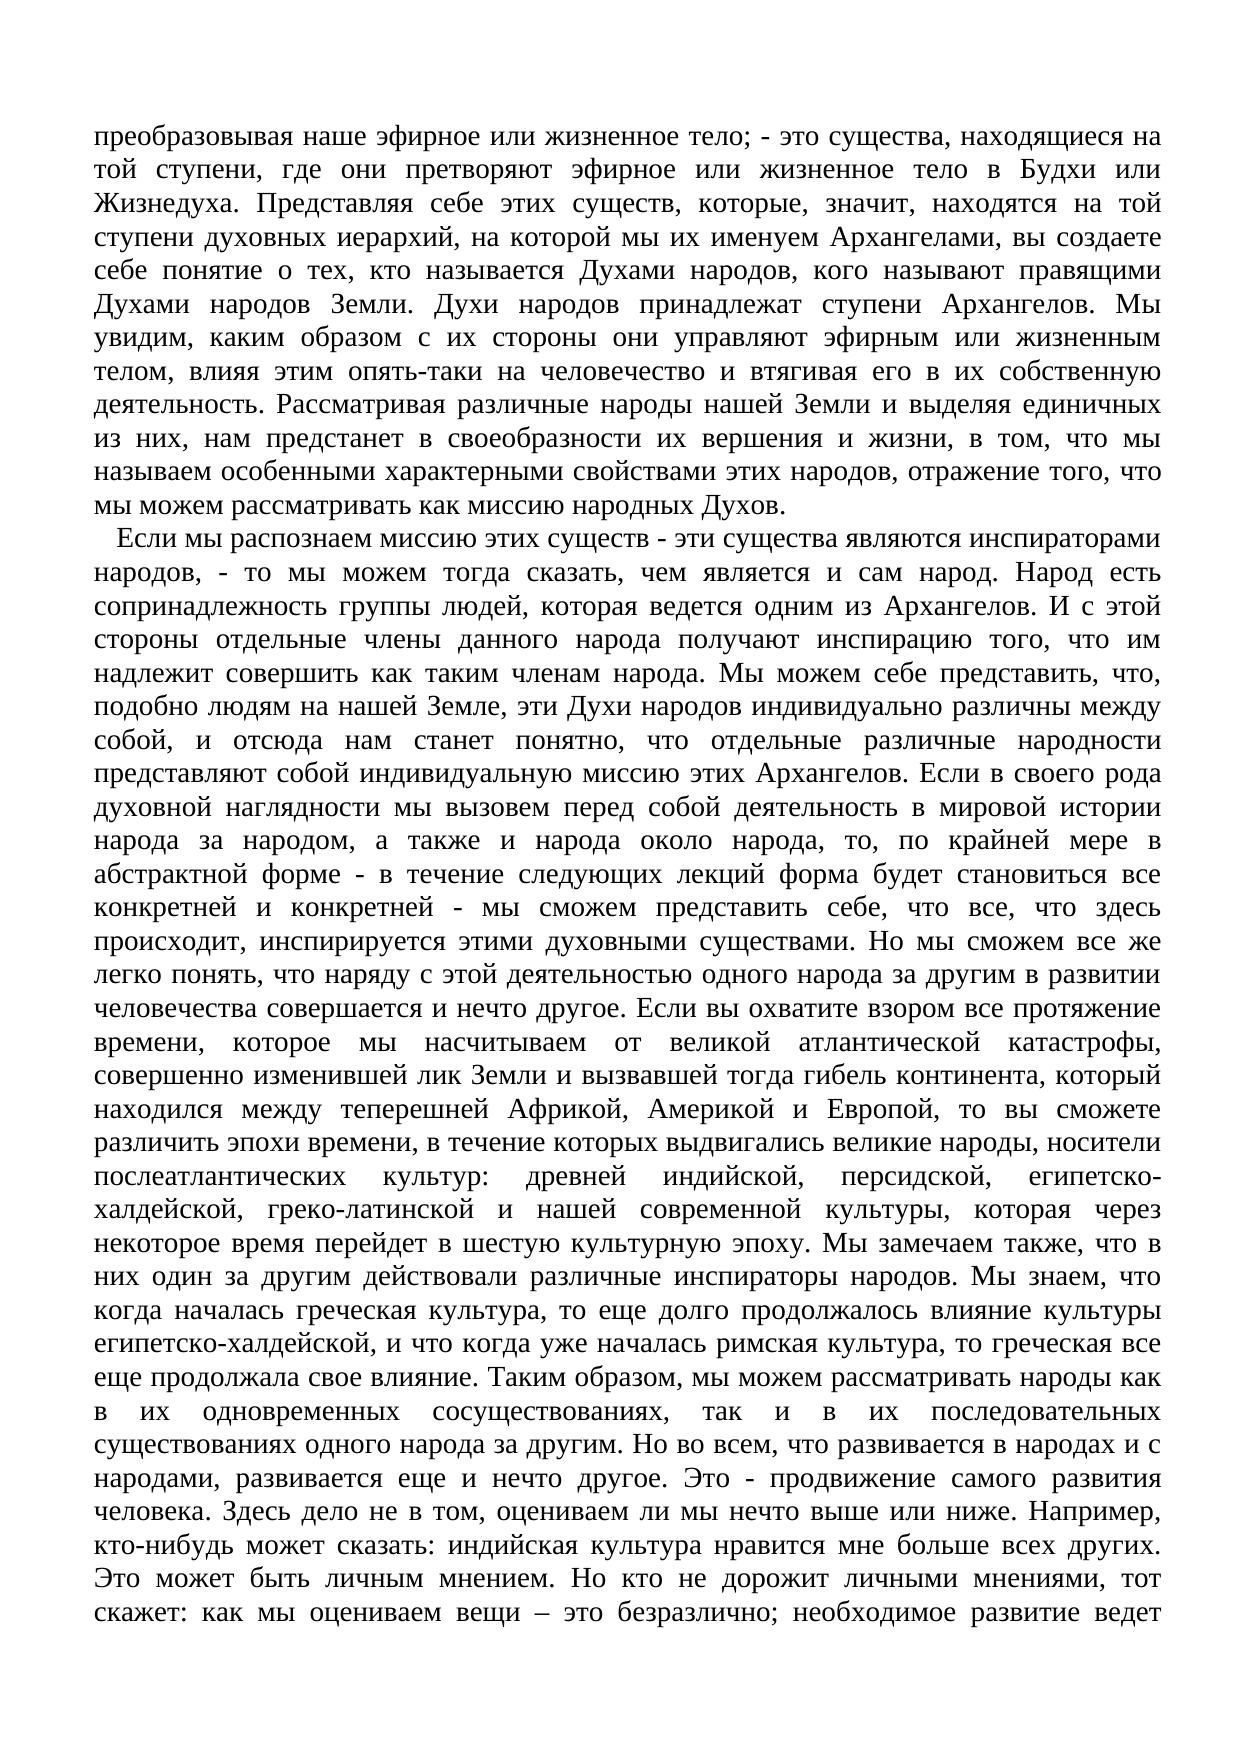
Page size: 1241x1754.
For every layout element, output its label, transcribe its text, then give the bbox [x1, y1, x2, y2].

text преобразовывая наше эфирное или жизненное тело; - это существа, находящиеся на той ступени, где они претворяют эфирное или жизненное тело в Будхи или Жизнедуха. Представляя себе этих существ, которые, значит, находятся на той ступени духовных иерархий, на которой мы их именуем Архангелами, вы создаете себе понятие о тех, кто называется Духами народов, кого называют правящими Духами народов Земли. Духи народов принадлежат ступени Архангелов. Мы увидим, каким образом с их стороны они управляют эфирным или жизненным телом, влияя этим опять-таки на человечество и втягивая его в их собственную деятельность. Рассматривая различные народы нашей Земли и выделяя единичных из них, нам предстанет в своеобразности их вершения и жизни, в том, что мы называем особенными характерными свойствами этих народов, отражение того, что мы можем рассматривать как миссию народных Духов. [94, 118, 1162, 521]
text Если мы распознаем миссию этих существ - эти существа являются инспираторами народов, - то мы можем тогда сказать, чем является и сам народ. Народ есть сопринадлежность группы людей, которая ведется одним из Архангелов. И с этой стороны отдельные члены данного народа получают инспирацию того, что им надлежит совершить как таким членам народа. Мы можем себе представить, что, подобно людям на нашей Земле, эти Духи народов индивидуально различны между собой, и отсюда нам станет понятно, что отдельные различные народности представляют собой индивидуальную миссию этих Архангелов. Если в своего рода духовной наглядности мы вызовем перед собой деятельность в мировой истории народа за народом, а также и народа около народа, то, по крайней мере в абстрактной форме - в течение следующих лекций форма будет становиться все конкретней и конкретней - мы сможем представить себе, что все, что здесь происходит, инспирируется этими духовными существами. Но мы сможем все же легко понять, что наряду с этой деятельностью одного народа за другим в развитии человечества совершается и нечто другое. Если вы охватите взором все протяжение времени, которое мы насчитываем от великой атлантической катастрофы, совершенно изменившей лик Земли и вызвавшей тогда гибель континента, который находился между теперешней Африкой, Америкой и Европой, то вы сможете различить эпохи времени, в течение которых выдвигались великие народы, носители послеатлантических культур: древней индийской, персидской, египетско-халдейской, греко-латинской и нашей современной культуры, которая через некоторое время перейдет в шестую культурную эпоху. Мы замечаем также, что в них один за другим действовали различные инспираторы народов. Мы знаем, что когда началась греческая культура, то еще долго продолжалось влияние культуры египетско-халдейской, и что когда уже началась римская культура, то греческая все еще продолжала свое влияние. Таким образом, мы можем рассматривать народы как в их одновременных сосуществованиях, так и в их последовательных существованиях одного народа за другим. Но во всем, что развивается в народах и с народами, развивается еще и нечто другое. Это - продвижение самого развития человека. Здесь дело не в том, оцениваем ли мы нечто выше или ниже. Например, кто-нибудь может сказать: индийская культура нравится мне больше всех других. Это может быть личным мнением. Но кто не дорожит личными мнениями, тот скажет: как мы оцениваем вещи – это безразлично; необходимое развитие ведет [94, 521, 1162, 1627]
